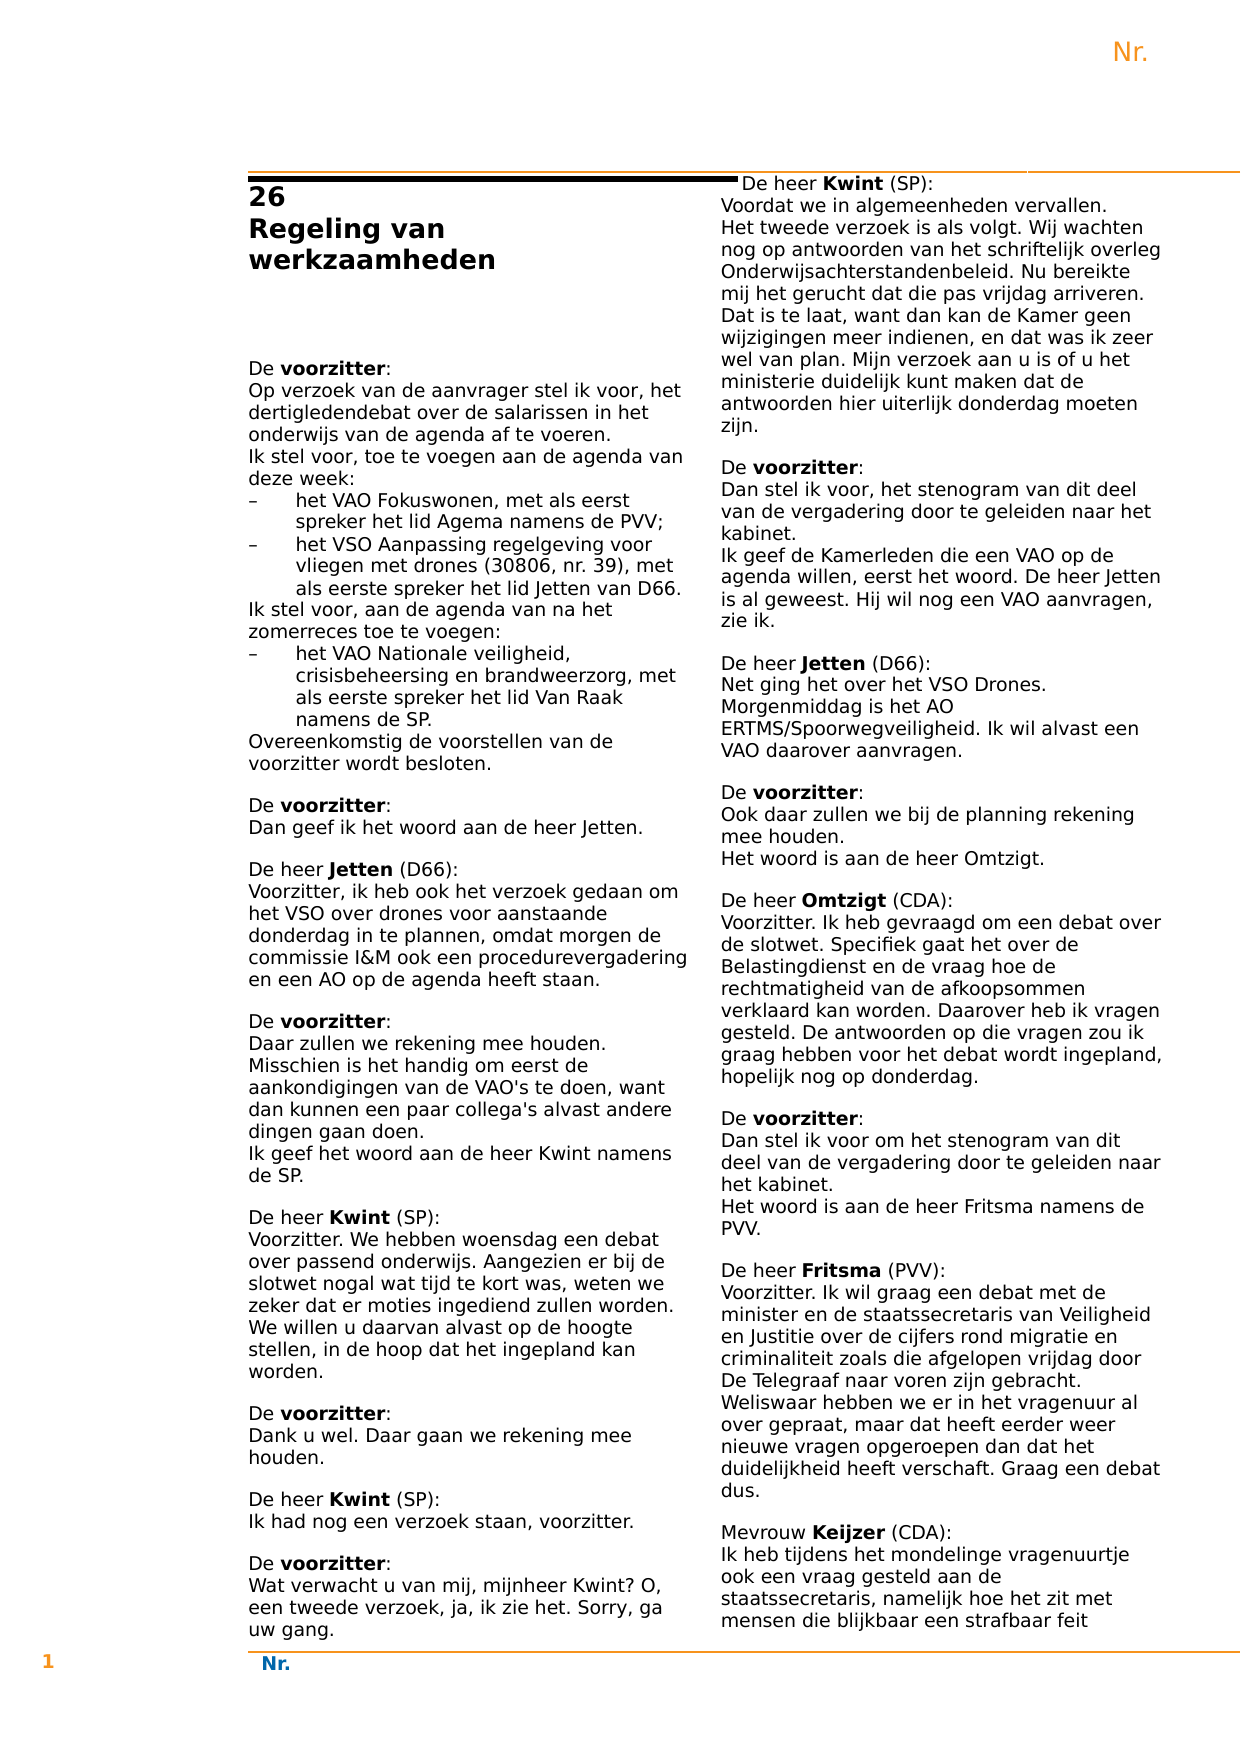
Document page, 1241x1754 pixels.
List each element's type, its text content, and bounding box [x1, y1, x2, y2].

text Ik heb tijdens het mondelinge vragenuurtje ook een vraag gesteld aan de staatssecretaris, namelijk hoe het zit met mensen die blijkbaar een strafbaar feit [721, 1544, 1163, 1632]
text De heer Kwint (SP): [248, 1207, 691, 1229]
text De voorzitter: [248, 1403, 691, 1425]
text Dank u wel. Daar gaan we rekening mee houden. [248, 1425, 691, 1469]
text Op verzoek van de aanvrager stel ik voor, het dertigledendebat over de salarissen in het onderwijs van de agenda af te voeren. [248, 379, 691, 446]
text Wat verwacht u van mij, mijnheer Kwint? O, een tweede verzoek, ja, ik zie het. Sorry, ga uw gang. [248, 1574, 691, 1641]
title 26 Regeling van werkzaamheden [248, 182, 691, 276]
text De heer Jetten (D66): [721, 652, 1163, 674]
text Het woord is aan de heer Omtzigt. [721, 848, 1163, 870]
text Ik stel voor, toe te voegen aan de agenda van deze week: [248, 446, 691, 489]
text De heer Jetten (D66): [248, 859, 691, 881]
text Daar zullen we rekening mee houden. [248, 1033, 691, 1055]
text De voorzitter: [248, 358, 691, 379]
text Voorzitter. Ik heb gevraagd om een debat over de slotwet. Specifiek gaat het over de Belastingdienst en de vraag hoe de rechtmatigheid van de afkoopsommen verklaard kan worden. Daarover heb ik vragen gesteld. De antwoorden op die vragen zou ik graag hebben voor het debat wordt ingepland, hopelijk nog op donderdag. [721, 912, 1163, 1088]
text De heer Omtzigt (CDA): [721, 890, 1163, 912]
text Voorzitter. We hebben woensdag een debat over passend onderwijs. Aangezien er bij de slotwet nogal wat tijd te kort was, weten we zeker dat er moties ingediend zullen worden. We willen u daarvan alvast op de hoogte stellen, in de hoop dat het ingepland kan worden. [248, 1229, 691, 1383]
text De voorzitter: [721, 782, 1163, 804]
text Voorzitter, ik heb ook het verzoek gedaan om het VSO over drones voor aanstaande donderdag in te plannen, omdat morgen de commissie I&M ook een procedurevergadering en een AO op de agenda heeft staan. [248, 881, 691, 991]
text Ook daar zullen we bij de planning rekening mee houden. [721, 804, 1163, 848]
text Ik geef het woord aan de heer Kwint namens de SP. [248, 1143, 691, 1187]
text Misschien is het handig om eerst de aankondigingen van de VAO's te doen, want dan kunnen een paar collega's alvast andere dingen gaan doen. [248, 1055, 691, 1143]
text De heer Kwint (SP): [721, 173, 1163, 195]
text De voorzitter: [248, 1011, 691, 1033]
text De voorzitter: [721, 1108, 1163, 1130]
text Net ging het over het VSO Drones. Morgenmiddag is het AO ERTMS/Spoorwegveiligheid. Ik wil alvast een VAO daarover aanvragen. [721, 674, 1163, 762]
text Het woord is aan de heer Fritsma namens de PVV. [721, 1196, 1163, 1240]
text Dan geef ik het woord aan de heer Jetten. [248, 817, 691, 839]
text Voorzitter. Ik wil graag een debat met de minister en de staatssecretaris van Veiligheid en Justitie over de cijfers rond migratie en criminaliteit zoals die afgelopen vrijdag door De Telegraaf naar voren zijn gebracht. Weliswaar hebben we er in het vragenuur al over gepraat, maar dat heeft eerder weer nieuwe vragen opgeroepen dan dat het duidelijkheid heeft verschaft. Graag een debat dus. [721, 1282, 1163, 1502]
text Dan stel ik voor, het stenogram van dit deel van de vergadering door te geleiden naar het kabinet. [721, 478, 1163, 544]
text Mevrouw Keijzer (CDA): [721, 1522, 1163, 1544]
text Ik had nog een verzoek staan, voorzitter. [248, 1511, 691, 1533]
text Overeenkomstig de voorstellen van de voorzitter wordt besloten. [248, 731, 691, 775]
text Voordat we in algemeenheden vervallen. [721, 195, 1163, 217]
text Ik geef de Kamerleden die een VAO op de agenda willen, eerst het woord. De heer Jetten is al geweest. Hij wil nog een VAO aanvragen, zie ik. [721, 544, 1163, 632]
list het VAO Fokuswonen, met als eerst spreker het lid Agema namens de PVV; [248, 489, 691, 533]
text De heer Fritsma (PVV): [721, 1260, 1163, 1282]
text De heer Kwint (SP): [248, 1489, 691, 1511]
text Ik stel voor, aan de agenda van na het zomerreces toe te voegen: [248, 599, 691, 643]
text Dan stel ik voor om het stenogram van dit deel van de vergadering door te geleiden naar het kabinet. [721, 1130, 1163, 1196]
text Het tweede verzoek is als volgt. Wij wachten nog op antwoorden van het schriftelijk overleg Onderwijsachterstandenbeleid. Nu bereikte mij het gerucht dat die pas vrijdag arriveren. Dat is te laat, want dan kan de Kamer geen wijzigingen meer indienen, en dat was ik zeer wel van plan. Mijn verzoek aan u is of u het ministerie duidelijk kunt maken dat de antwoorden hier uiterlijk donderdag moeten zijn. [721, 217, 1163, 437]
text De voorzitter: [721, 457, 1163, 478]
text De voorzitter: [248, 1553, 691, 1574]
text De voorzitter: [248, 795, 691, 817]
list het VAO Nationale veiligheid, crisisbeheersing en brandweerzorg, met als eerste spreker het lid Van Raak namens de SP. [248, 643, 691, 731]
list het VSO Aanpassing regelgeving voor vliegen met drones (30806, nr. 39), met als eerste spreker het lid Jetten van D66. [248, 533, 691, 599]
